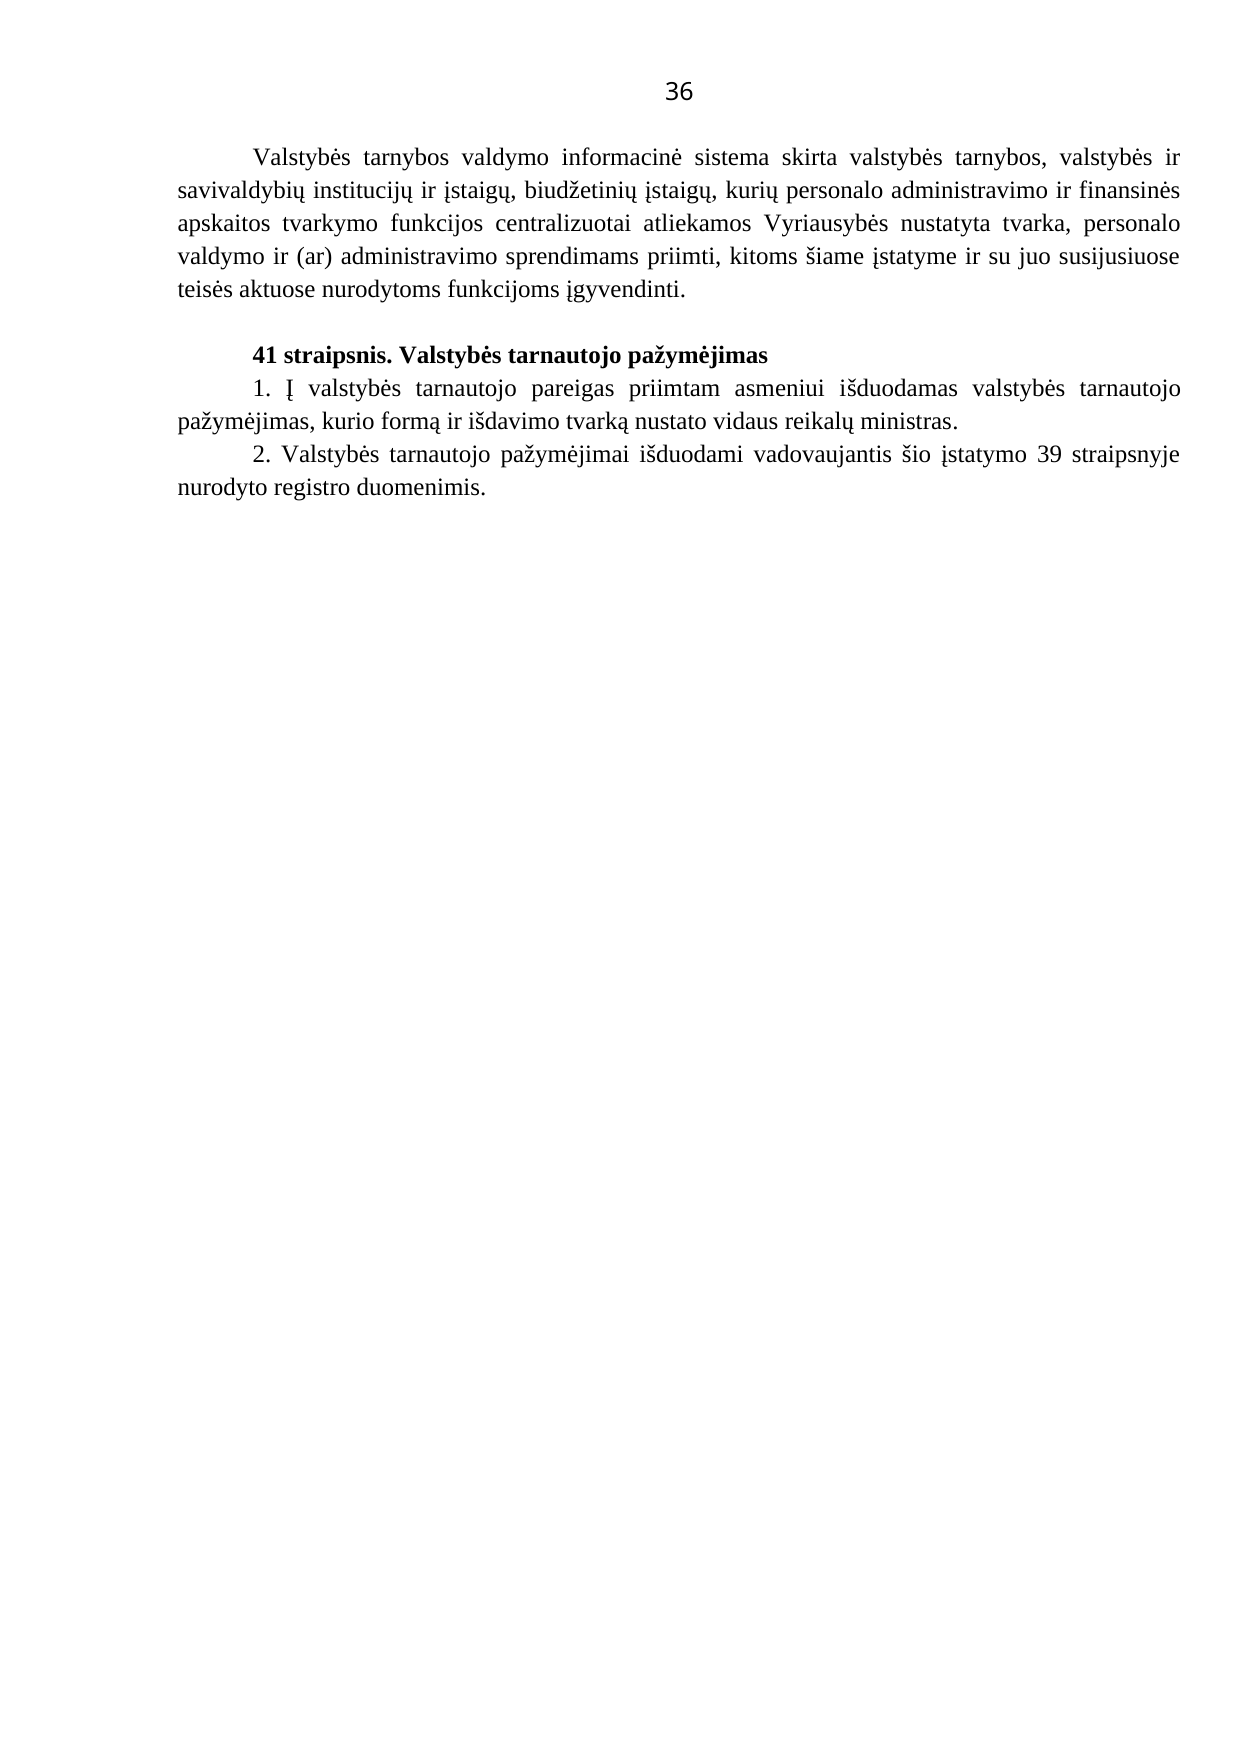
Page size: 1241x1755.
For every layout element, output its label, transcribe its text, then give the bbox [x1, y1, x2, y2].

text 2. Valstybės tarnautojo pažymėjimai išduodami vadovaujantis šio įstatymo 39 straipsnyje nurodyto registro duomenimis. [177, 439, 1181, 501]
text Valstybės tarnybos valdymo informacinė sistema skirta valstybės tarnybos, valstybės ir savivaldybių institucijų ir įstaigų, biudžetinių įstaigų, kurių personalo administravimo ir finansinės apskaitos tvarkymo funkcijos centralizuotai atliekamos Vyriausybės nustatyta tvarka, personalo valdymo ir (ar) administravimo sprendimams priimti, kitoms šiame įstatyme ir su juo susijusiuose teisės aktuose nurodytoms funkcijoms įgyvendinti. [177, 142, 1181, 303]
text 1. Į valstybės tarnautojo pareigas priimtam asmeniui išduodamas valstybės tarnautojo pažymėjimas, kurio formą ir išdavimo tvarką nustato vidaus reikalų ministras. [177, 373, 1181, 435]
text 41 straipsnis. Valstybės tarnautojo pažymėjimas [177, 340, 1181, 369]
